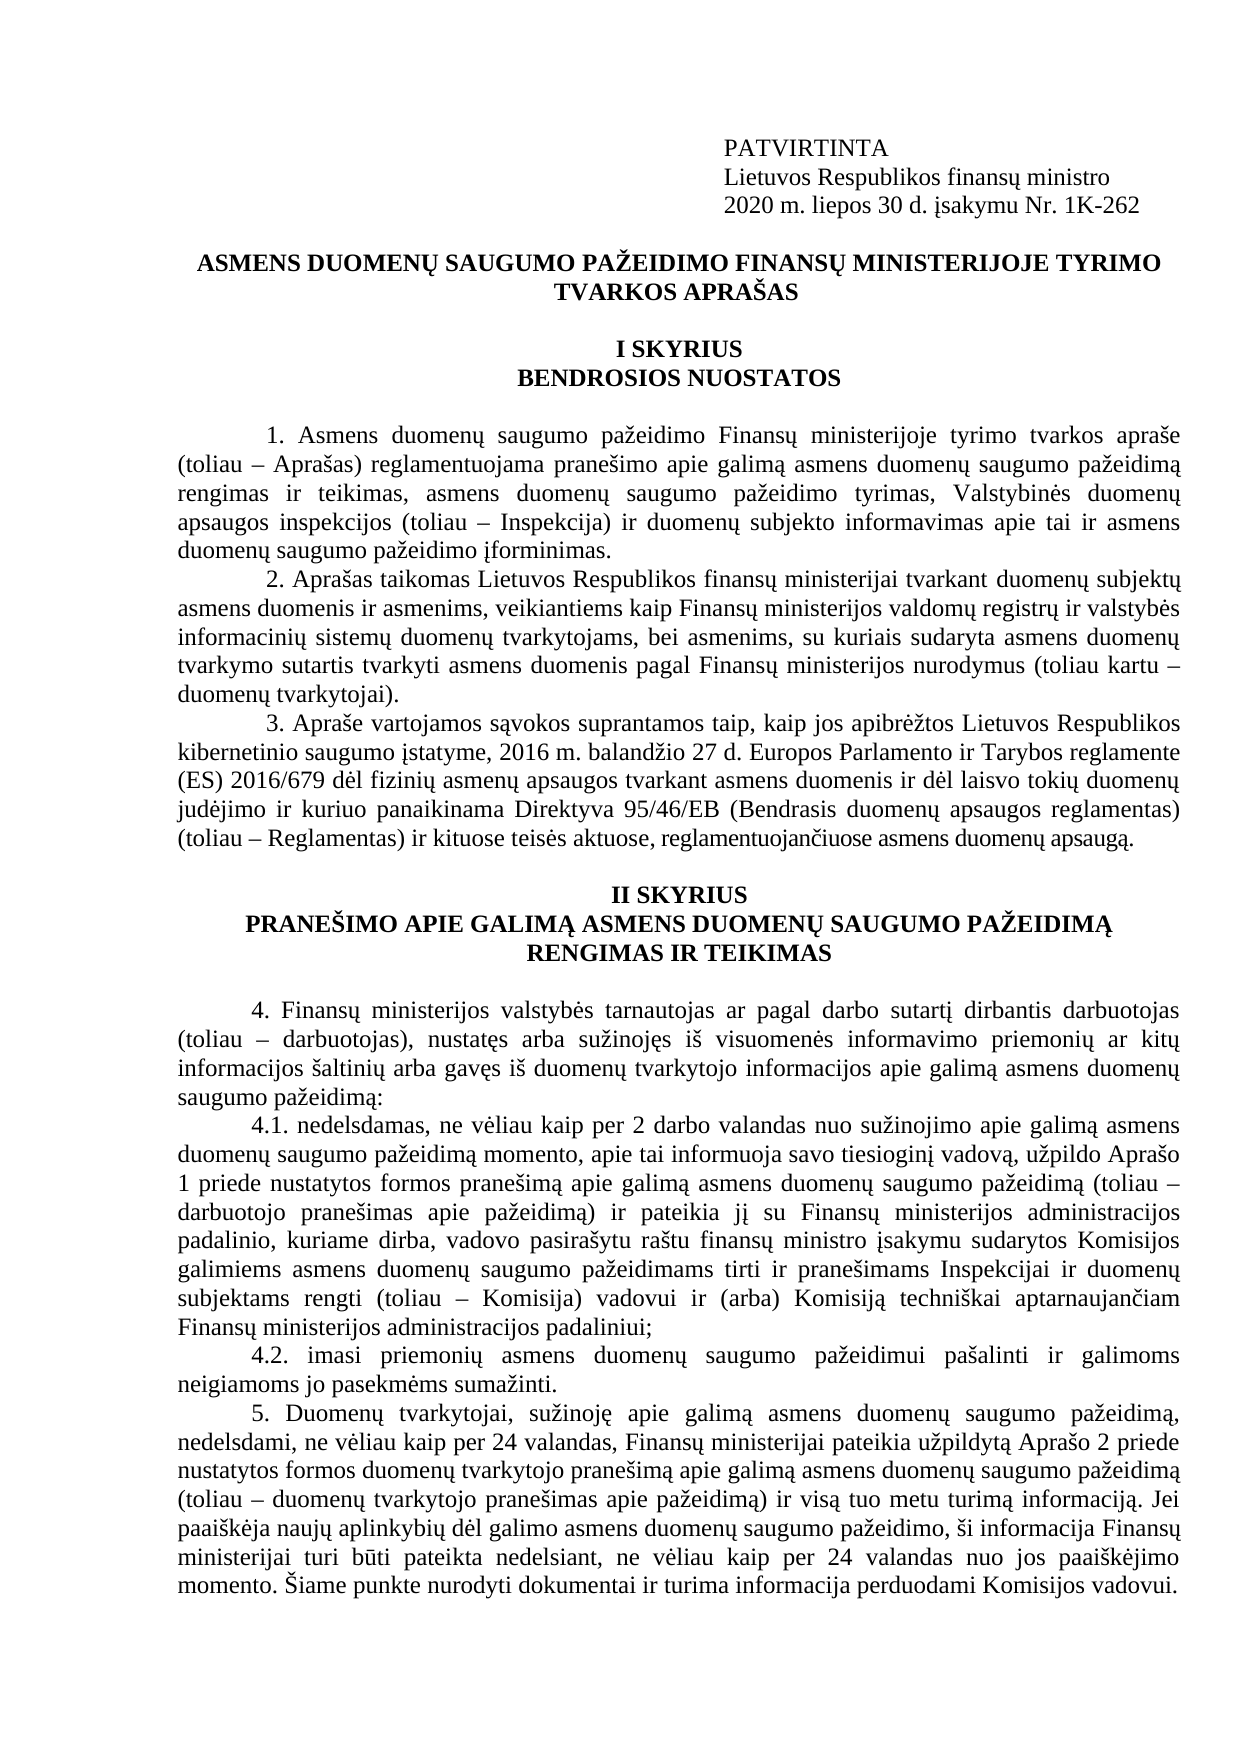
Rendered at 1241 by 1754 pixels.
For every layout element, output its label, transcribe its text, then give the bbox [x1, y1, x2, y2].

text 2. Aprašas taikomas Lietuvos Respublikos finansų ministerijai tvarkant duomenų subjektų asmens duomenis ir asmenims, veikiantiems kaip Finansų ministerijos valdomų registrų ir valstybės informacinių sistemų duomenų tvarkytojams, bei asmenims, su kuriais sudaryta asmens duomenų tvarkymo sutartis tvarkyti asmens duomenis pagal Finansų ministerijos nurodymus (toliau kartu – duomenų tvarkytojai). [177, 564, 1181, 708]
text PATVIRTINTA [723, 133, 1181, 162]
text 3. Apraše vartojamos sąvokos suprantamos taip, kaip jos apibrėžtos Lietuvos Respublikos kibernetinio saugumo įstatyme, 2016 m. balandžio 27 d. Europos Parlamento ir Tarybos reglamente (ES) 2016/679 dėl fizinių asmenų apsaugos tvarkant asmens duomenis ir dėl laisvo tokių duomenų judėjimo ir kuriuo panaikinama Direktyva 95/46/EB (Bendrasis duomenų apsaugos reglamentas) (toliau – Reglamentas) ir kituose teisės aktuose, reglamentuojančiuose asmens duomenų apsaugą. [177, 708, 1181, 852]
text 2020 m. liepos 30 d. įsakymu Nr. 1K-262 [723, 190, 1181, 219]
text 4. Finansų ministerijos valstybės tarnautojas ar pagal darbo sutartį dirbantis darbuotojas (toliau – darbuotojas), nustatęs arba sužinojęs iš visuomenės informavimo priemonių ar kitų informacijos šaltinių arba gavęs iš duomenų tvarkytojo informacijos apie galimą asmens duomenų saugumo pažeidimą: [177, 995, 1181, 1110]
text 4.2. imasi priemonių asmens duomenų saugumo pažeidimui pašalinti ir galimoms neigiamoms jo pasekmėms sumažinti. [177, 1340, 1181, 1398]
text 1. Asmens duomenų saugumo pažeidimo Finansų ministerijoje tyrimo tvarkos apraše (toliau – Aprašas) reglamentuojama pranešimo apie galimą asmens duomenų saugumo pažeidimą rengimas ir teikimas, asmens duomenų saugumo pažeidimo tyrimas, Valstybinės duomenų apsaugos inspekcijos (toliau – Inspekcija) ir duomenų subjekto informavimas apie tai ir asmens duomenų saugumo pažeidimo įforminimas. [177, 420, 1181, 564]
text BENDROSIOS NUOSTATOS [177, 363, 1181, 392]
text 4.1. nedelsdamas, ne vėliau kaip per 2 darbo valandas nuo sužinojimo apie galimą asmens duomenų saugumo pažeidimą momento, apie tai informuoja savo tiesioginį vadovą, užpildo Aprašo 1 priede nustatytos formos pranešimą apie galimą asmens duomenų saugumo pažeidimą (toliau – darbuotojo pranešimas apie pažeidimą) ir pateikia jį su Finansų ministerijos administracijos padalinio, kuriame dirba, vadovo pasirašytu raštu finansų ministro įsakymu sudarytos Komisijos galimiems asmens duomenų saugumo pažeidimams tirti ir pranešimams Inspekcijai ir duomenų subjektams rengti (toliau – Komisija) vadovui ir (arba) Komisiją techniškai aptarnaujančiam Finansų ministerijos administracijos padaliniui; [177, 1110, 1181, 1340]
text PRANEŠIMO APIE GALIMĄ ASMENS DUOMENŲ SAUGUMO PAŽEIDIMĄ RENGIMAS IR TEIKIMAS [177, 909, 1181, 967]
text 5. Duomenų tvarkytojai, sužinoję apie galimą asmens duomenų saugumo pažeidimą, nedelsdami, ne vėliau kaip per 24 valandas, Finansų ministerijai pateikia užpildytą Aprašo 2 priede nustatytos formos duomenų tvarkytojo pranešimą apie galimą asmens duomenų saugumo pažeidimą (toliau – duomenų tvarkytojo pranešimas apie pažeidimą) ir visą tuo metu turimą informaciją. Jei paaiškėja naujų aplinkybių dėl galimo asmens duomenų saugumo pažeidimo, ši informacija Finansų ministerijai turi būti pateikta nedelsiant, ne vėliau kaip per 24 valandas nuo jos paaiškėjimo momento. Šiame punkte nurodyti dokumentai ir turima informacija perduodami Komisijos vadovui. [177, 1398, 1181, 1599]
text II SKYRIUS [177, 880, 1181, 909]
text I SKYRIUS [177, 334, 1181, 363]
text ASMENS DUOMENŲ SAUGUMO PAŽEIDIMO FINANSŲ MINISTERIJOJE TYRIMO TVARKOS APRAŠAS [177, 248, 1181, 305]
text Lietuvos Respublikos finansų ministro [723, 162, 1181, 190]
